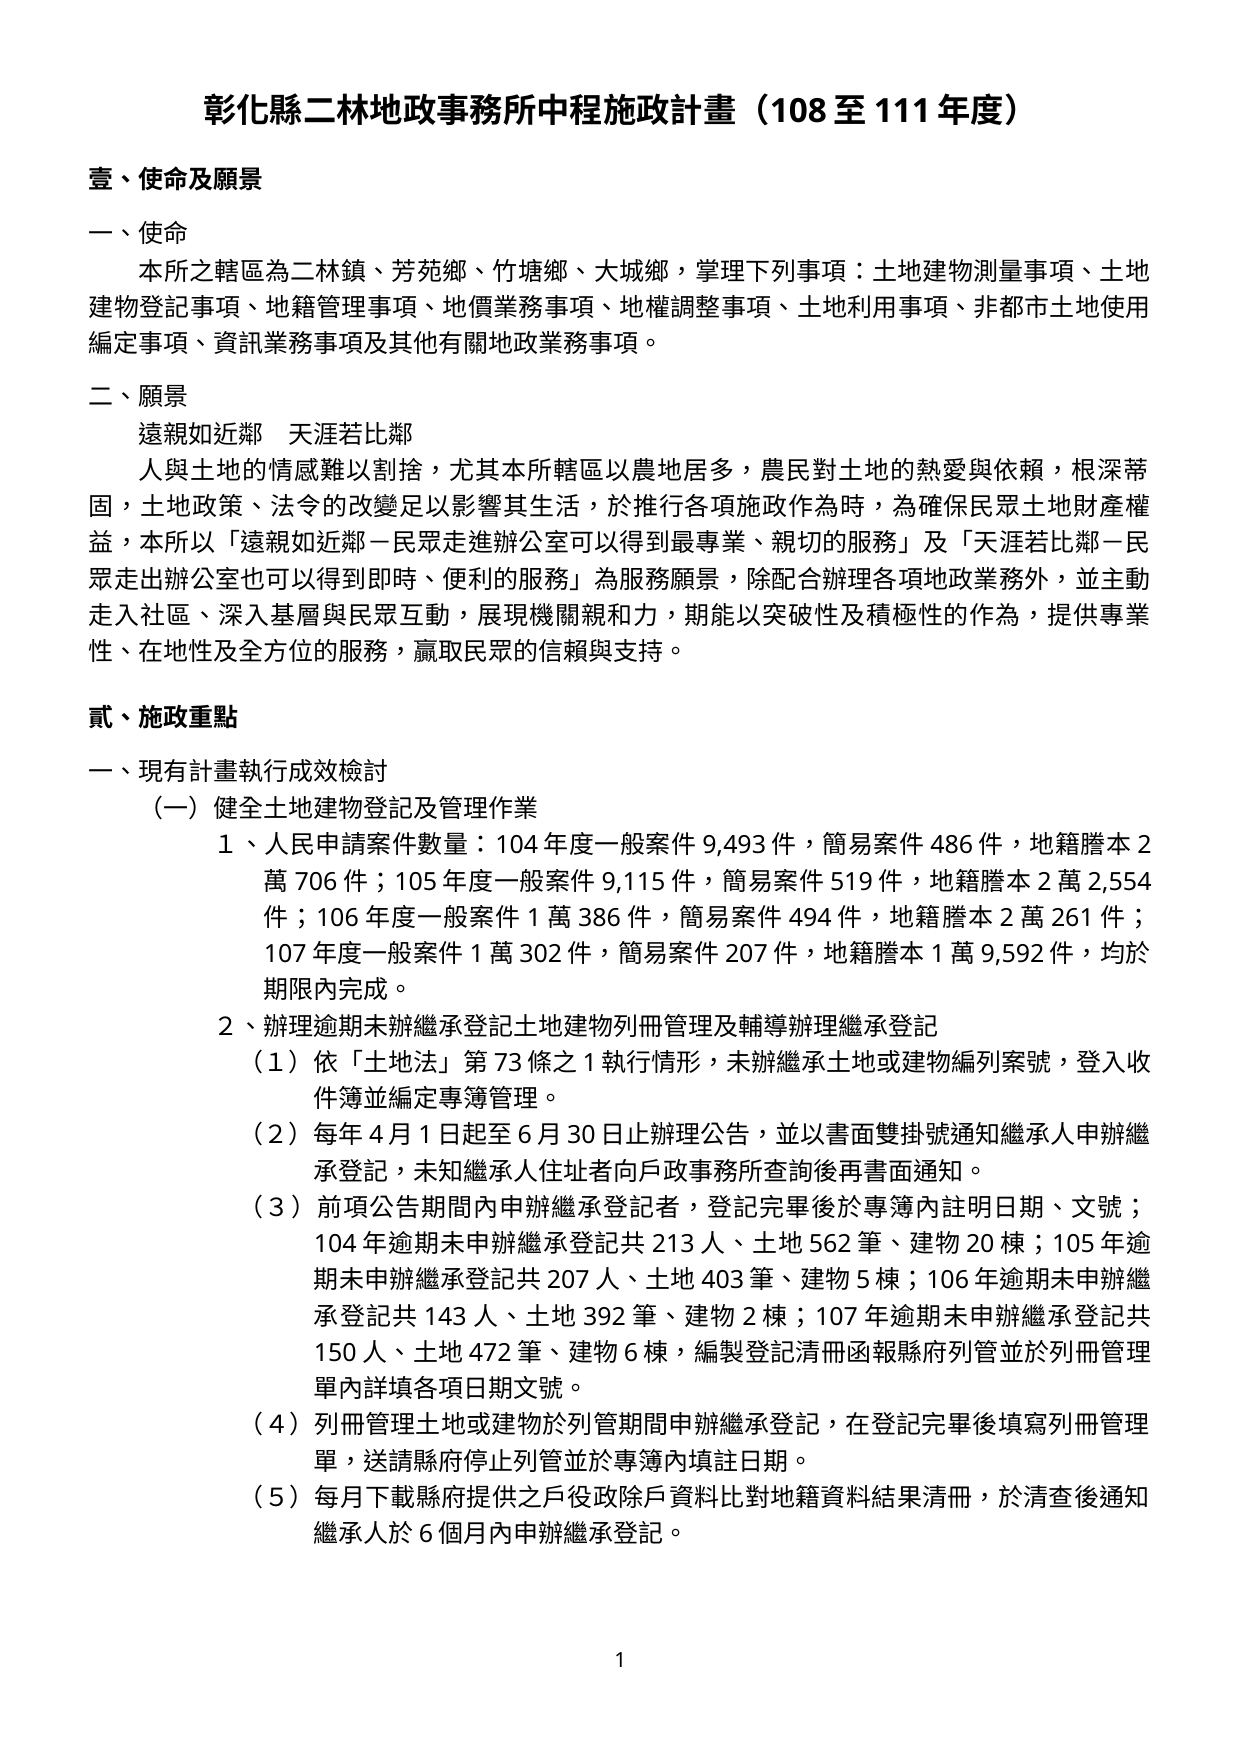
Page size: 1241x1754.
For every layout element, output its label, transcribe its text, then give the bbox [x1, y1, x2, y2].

text （一）健全土地建物登記及管理作業 [139, 789, 1152, 825]
text 人與土地的情感難以割捨，尤其本所轄區以農地居多，農民對土地的熱愛與依賴，根深蒂固，土地政策、法令的改變足以影響其生活，於推行各項施政作為時，為確保民眾土地財產權益，本所以「遠親如近鄰－民眾走進辦公室可以得到最專業、親切的服務」及「天涯若比鄰－民眾走出辦公室也可以得到即時、便利的服務」為服務願景，除配合辦理各項地政業務外，並主動走入社區、深入基層與民眾互動，展現機關親和力，期能以突破性及積極性的作為，提供專業性、在地性及全方位的服務，贏取民眾的信賴與支持。 [89, 450, 1152, 668]
text １、人民申請案件數量：104年度一般案件9,493件，簡易案件486件，地籍謄本2萬706件；105年度一般案件9,115件，簡易案件519件，地籍謄本2萬2,554件；106年度一般案件1萬386件，簡易案件494件，地籍謄本2萬261件；107年度一般案件1萬302件，簡易案件207件，地籍謄本1萬9,592件，均於期限內完成。 [214, 825, 1152, 1006]
text （１）依「土地法」第73條之1執行情形，未辦繼承土地或建物編列案號，登入收件簿並編定專簿管理。 [239, 1042, 1152, 1115]
text 遠親如近鄰 天涯若比鄰 [89, 414, 1152, 450]
text 二、願景 [89, 372, 1152, 414]
text 彰化縣二林地政事務所中程施政計畫（108至111年度） [89, 89, 1152, 130]
text 一、現有計畫執行成效檢討 [89, 747, 1152, 789]
text （３）前項公告期間內申辦繼承登記者，登記完畢後於專簿內註明日期、文號；104年逾期未申辦繼承登記共213人、土地562筆、建物20棟；105年逾期未申辦繼承登記共207人、土地403筆、建物5棟；106年逾期未申辦繼承登記共143人、土地392筆、建物2棟；107年逾期未申辦繼承登記共150人、土地472筆、建物6棟，編製登記清冊函報縣府列管並於列冊管理單內詳填各項日期文號。 [239, 1187, 1152, 1405]
text 貳、施政重點 [89, 693, 1152, 734]
text （５）每月下載縣府提供之戶役政除戶資料比對地籍資料結果清冊，於清查後通知繼承人於6個月內申辦繼承登記。 [239, 1477, 1152, 1550]
text 本所之轄區為二林鎮、芳苑鄉、竹塘鄉、大城鄉，掌理下列事項：土地建物測量事項、土地建物登記事項、地籍管理事項、地價業務事項、地權調整事項、土地利用事項、非都市土地使用編定事項、資訊業務事項及其他有關地政業務事項。 [89, 251, 1152, 360]
text ２、辦理逾期未辦繼承登記土地建物列冊管理及輔導辦理繼承登記 [214, 1006, 1152, 1042]
text 壹、使命及願景 [89, 155, 1152, 197]
text （４）列冊管理土地或建物於列管期間申辦繼承登記，在登記完畢後填寫列冊管理單，送請縣府停止列管並於專簿內填註日期。 [239, 1405, 1152, 1477]
text 一、使命 [89, 209, 1152, 251]
text （２）每年4月1日起至6月30日止辦理公告，並以書面雙掛號通知繼承人申辦繼承登記，未知繼承人住址者向戶政事務所查詢後再書面通知。 [239, 1115, 1152, 1187]
